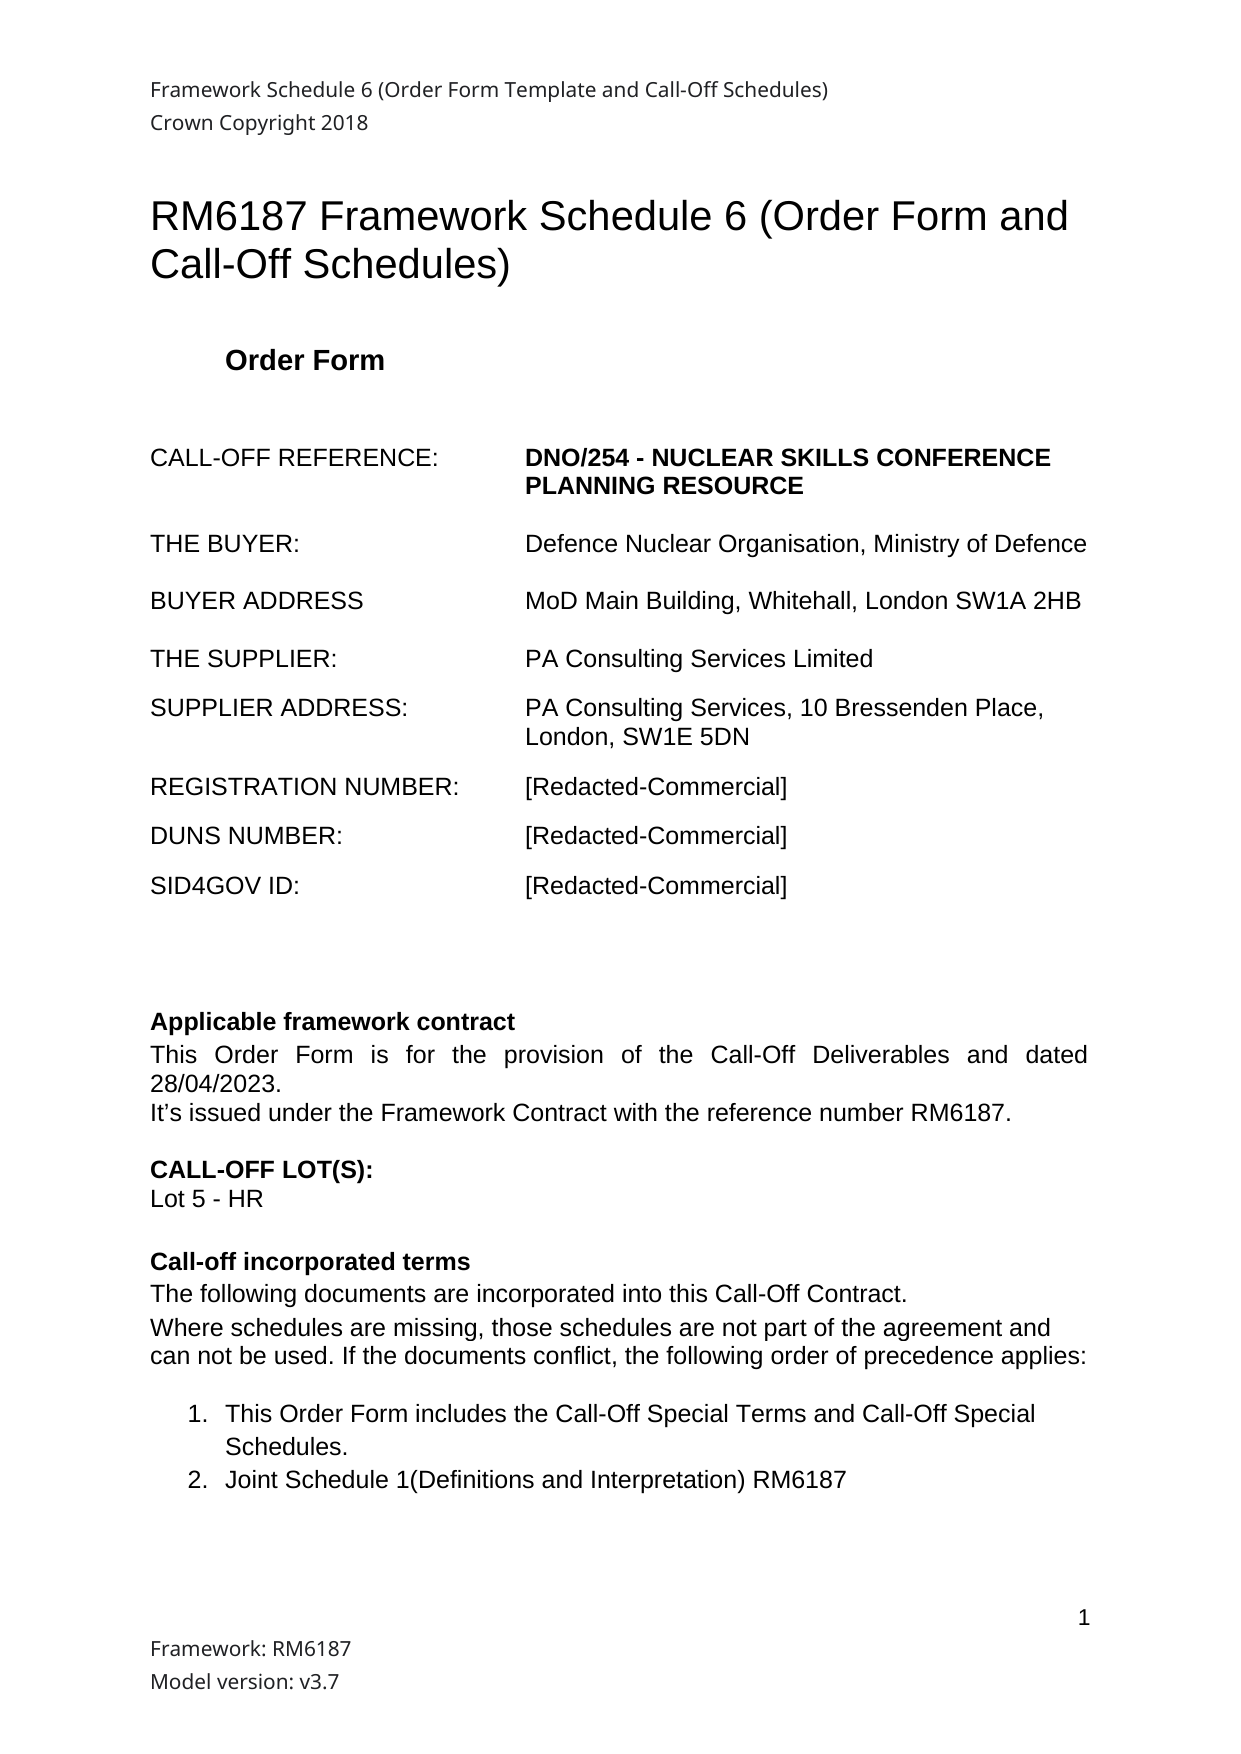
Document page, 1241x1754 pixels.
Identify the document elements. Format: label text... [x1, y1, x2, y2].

text CALL-OFF REFERENCE: DNO/254 - NUCLEAR SKILLS CONFERENCE PLANNING RESOURCE [150, 442, 1090, 500]
text SID4GOV ID: [Redacted-Commercial] [150, 871, 1090, 899]
text Lot 5 - HR [150, 1184, 1090, 1213]
list Joint Schedule 1(Definitions and Interpretation) RM6187 [187, 1465, 1090, 1493]
subtitle Call-off incorporated terms [150, 1246, 1090, 1275]
subtitle CALL-OFF LOT(S): [150, 1156, 1090, 1184]
text DUNS NUMBER: [Redacted-Commercial] [150, 821, 1090, 850]
text Where schedules are missing, those schedules are not part of the agreement and can not be used. If the documents conflict, the following order of precedence applies: [150, 1312, 1090, 1370]
text BUYER ADDRESS MoD Main Building, Whitehall, London SW1A 2HB [150, 586, 1090, 615]
subtitle RM6187 Framework Schedule 6 (Order Form and Call-Off Schedules) [150, 192, 1090, 287]
text REGISTRATION NUMBER: [Redacted-Commercial] [150, 772, 1090, 800]
text The following documents are incorporated into this Call-Off Contract. [150, 1279, 1090, 1308]
text SUPPLIER ADDRESS: PA Consulting Services, 10 Bressenden Place, London, SW1E 5DN [150, 693, 1090, 751]
text It’s issued under the Framework Contract with the reference number RM6187. [150, 1098, 1090, 1126]
text This Order Form is for the provision of the Call-Off Deliverables and dated 28/04/2023. [150, 1040, 1090, 1098]
list This Order Form includes the Call-Off Special Terms and Call-Off Special Schedules. [187, 1399, 1090, 1461]
subtitle Applicable framework contract [150, 1007, 1090, 1036]
subtitle Order Form [150, 343, 1090, 377]
text THE BUYER: Defence Nuclear Organisation, Ministry of Defence [150, 529, 1090, 557]
text THE SUPPLIER: PA Consulting Services Limited [150, 644, 1090, 672]
